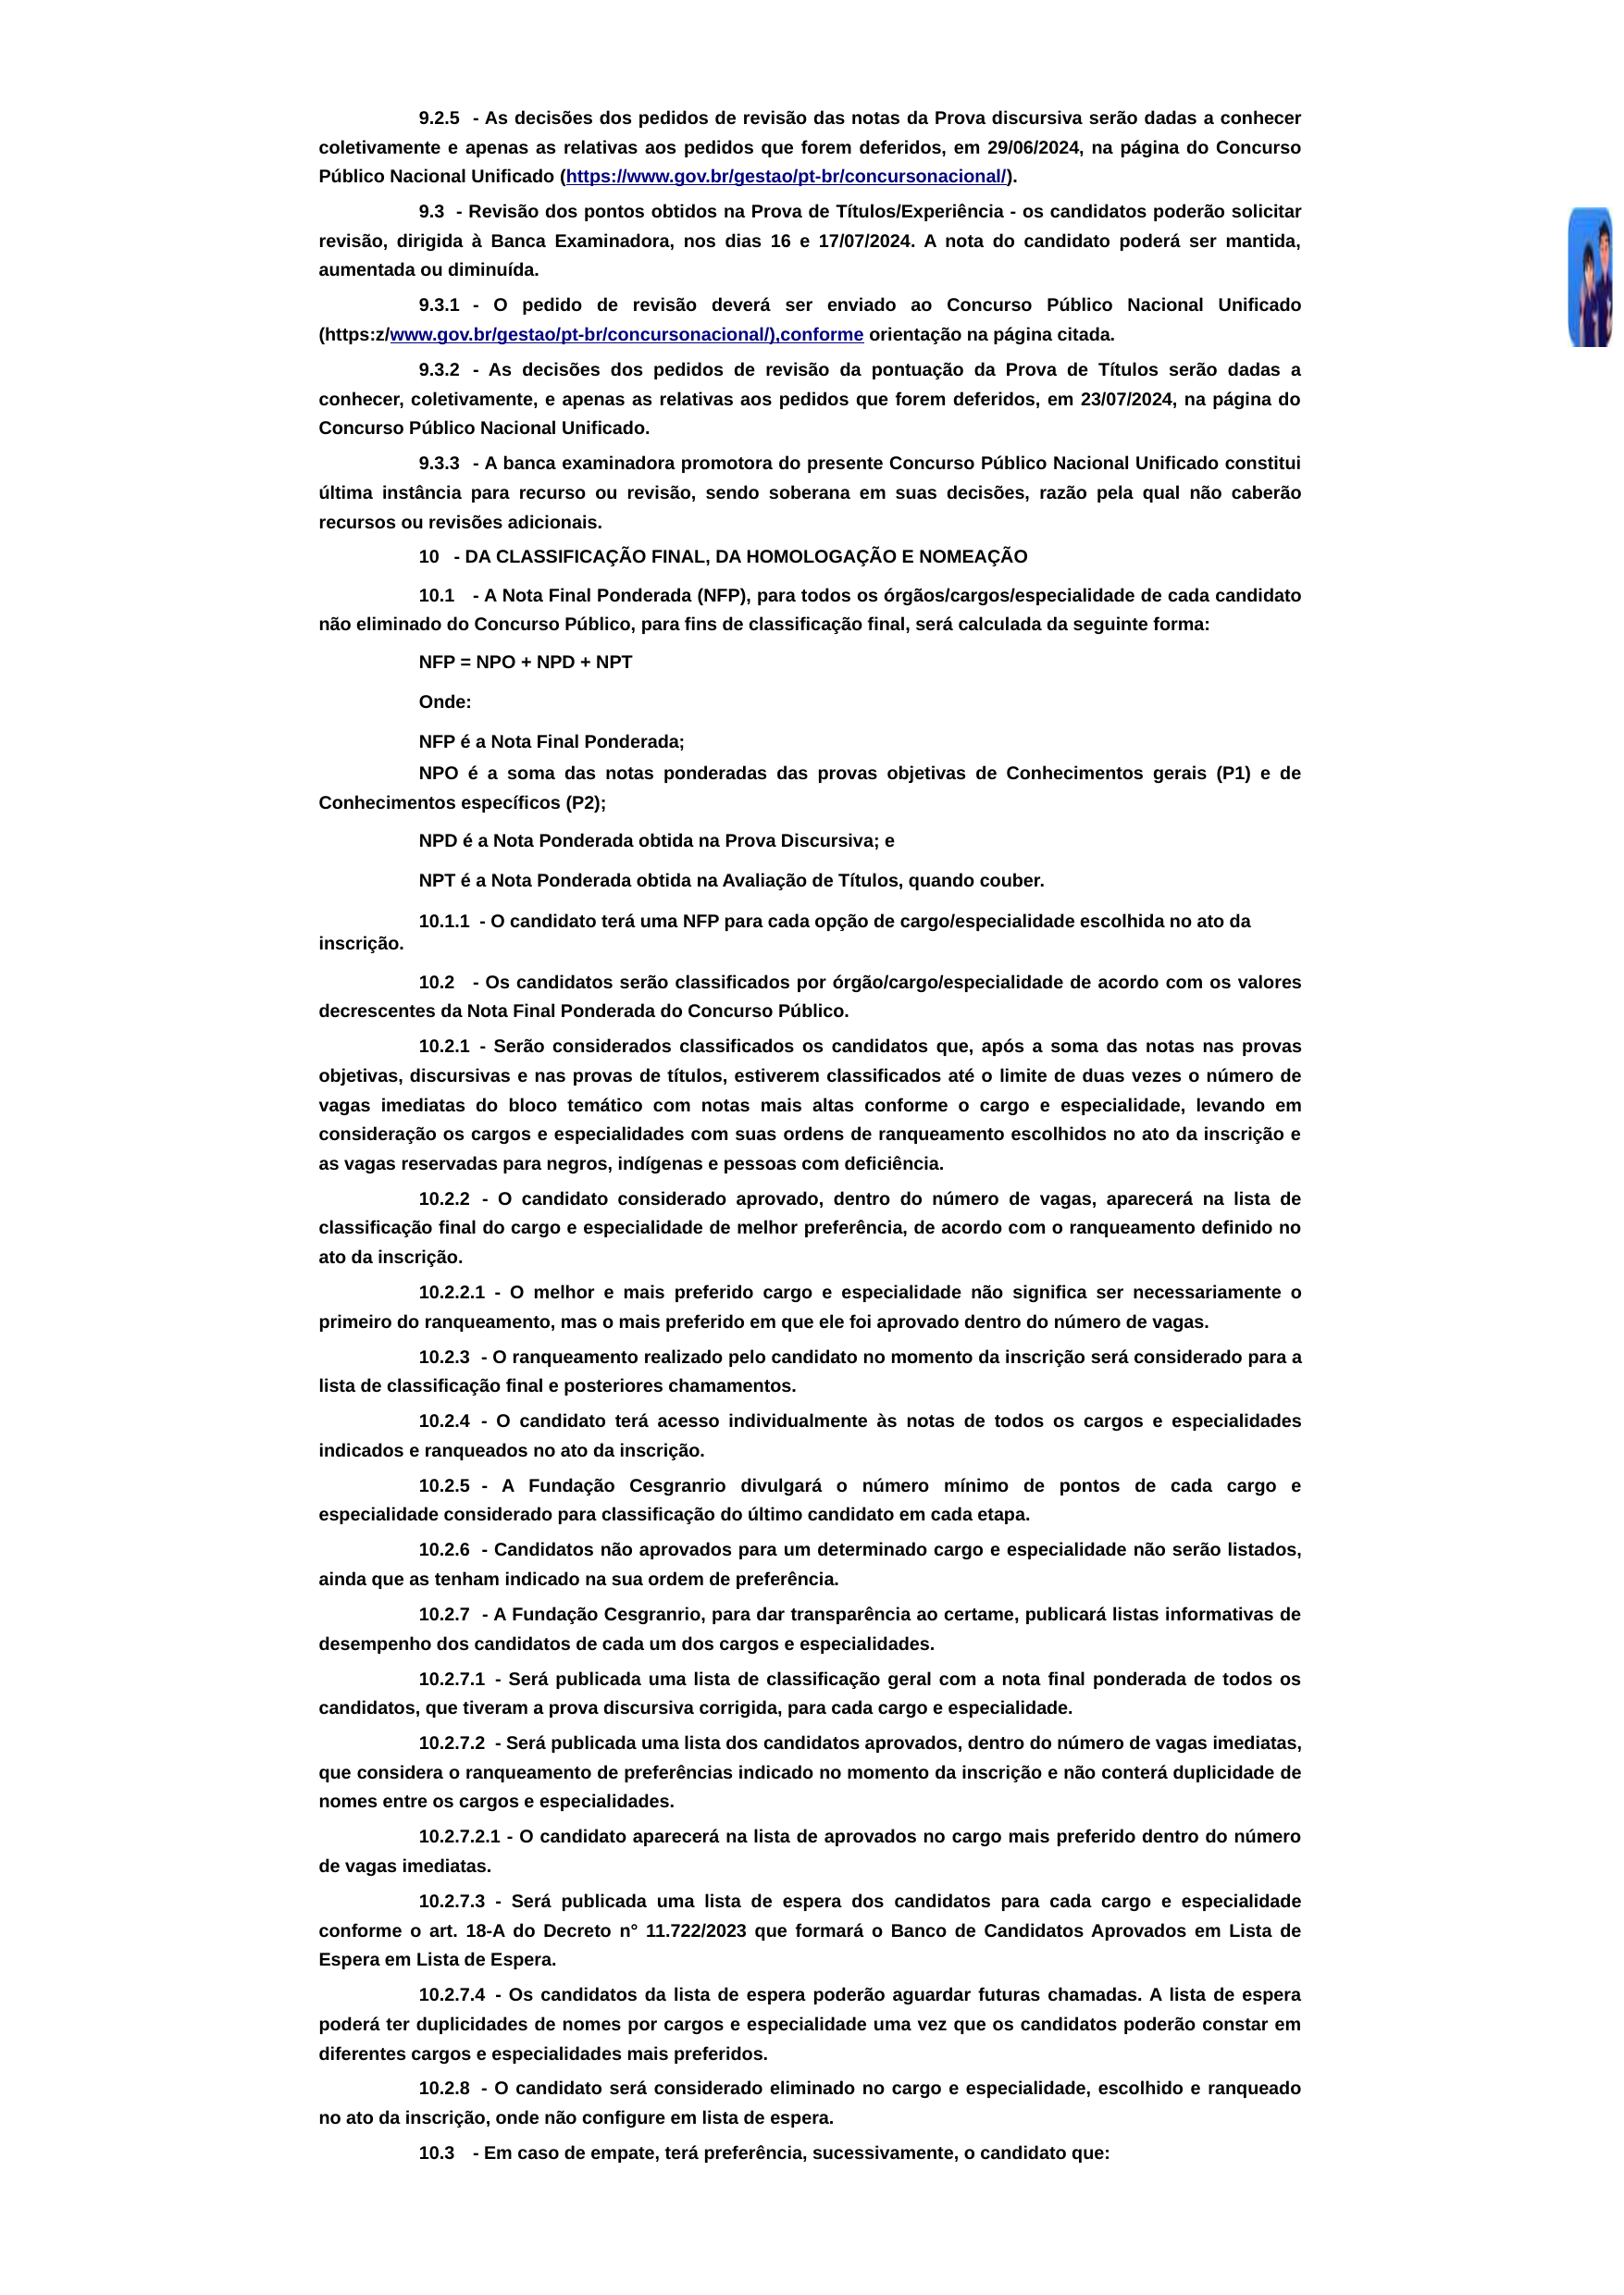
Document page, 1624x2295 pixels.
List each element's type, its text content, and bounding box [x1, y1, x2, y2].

list - O melhor e mais preferido cargo e especialidade não significa ser necessariamente o primeiro do ranqueamento, mas o mais preferido em que ele foi aprovado dentro do número de vagas. [318, 1275, 1303, 1334]
list - A Fundação Cesgranrio divulgará o número mínimo de pontos de cada cargo e especialidade considerado para classificação do último candidato em cada etapa. [318, 1469, 1303, 1527]
text NFP é a Nota Final Ponderada; [318, 716, 1303, 756]
list - A Fundação Cesgranrio, para dar transparência ao certame, publicará listas informativas de desempenho dos candidatos de cada um dos cargos e especialidades. [318, 1597, 1303, 1656]
list - Os candidatos da lista de espera poderão aguardar futuras chamadas. A lista de espera poderá ter duplicidades de nomes por cargos e especialidade uma vez que os candidatos poderão constar em diferentes cargos e especialidades mais preferidos. [318, 1978, 1303, 2066]
text NPD é a Nota Ponderada obtida na Prova Discursiva; e [318, 815, 1303, 855]
list - O pedido de revisão deverá ser enviado ao Concurso Público Nacional Unificado (https:z/www.gov.br/gestao/pt-br/concursonacional/),conforme orientação na página citada. [318, 289, 1303, 347]
list - Serão considerados classificados os candidatos que, após a soma das notas nas provas objetivas, discursivas e nas provas de títulos, estiverem classificados até o limite de duas vezes o número de vagas imediatas do bloco temático com notas mais altas conforme o cargo e especialidade, levando em consideração os cargos e especialidades com suas ordens de ranqueamento escolhidos no ato da inscrição e as vagas reservadas para negros, indígenas e pessoas com deficiência. [318, 1029, 1303, 1176]
list - A banca examinadora promotora do presente Concurso Público Nacional Unificado constitui última instância para recurso ou revisão, sendo soberana em suas decisões, razão pela qual não caberão recursos ou revisões adicionais. [318, 446, 1303, 534]
list - Candidatos não aprovados para um determinado cargo e especialidade não serão listados, ainda que as tenham indicado na sua ordem de preferência. [318, 1533, 1303, 1592]
list - DA CLASSIFICAÇÃO FINAL, DA HOMOLOGAÇÃO E NOMEAÇÃO [318, 549, 1303, 567]
list - As decisões dos pedidos de revisão das notas da Prova discursiva serão dadas a conhecer coletivamente e apenas as relativas aos pedidos que forem deferidos, em 29/06/2024, na página do Concurso Público Nacional Unificado (https://www.gov.br/gestao/pt-br/concursonacional/). [318, 101, 1303, 189]
list - As decisões dos pedidos de revisão da pontuação da Prova de Títulos serão dadas a conhecer, coletivamente, e apenas as relativas aos pedidos que forem deferidos, em 23/07/2024, na página do Concurso Público Nacional Unificado. [318, 353, 1303, 440]
list - O candidato aparecerá na lista de aprovados no cargo mais preferido dentro do número de vagas imediatas. [318, 1820, 1303, 1879]
list - Revisão dos pontos obtidos na Prova de Títulos/Experiência - os candidatos poderão solicitar revisão, dirigida à Banca Examinadora, nos dias 16 e 17/07/2024. A nota do candidato poderá ser mantida, aumentada ou diminuída. [318, 194, 1303, 282]
list - O candidato será considerado eliminado no cargo e especialidade, escolhido e ranqueado no ato da inscrição, onde não configure em lista de espera. [318, 2072, 1303, 2130]
list - Em caso de empate, terá preferência, sucessivamente, o candidato que: [318, 2145, 1303, 2163]
text NPO é a soma das notas ponderadas das provas objetivas de Conhecimentos gerais (P1) e de Conhecimentos específicos (P2); [318, 756, 1303, 815]
list - O ranqueamento realizado pelo candidato no momento da inscrição será considerado para a lista de classificação final e posteriores chamamentos. [318, 1340, 1303, 1398]
list - O candidato terá uma NFP para cada opção de cargo/especialidade escolhida no ato da [318, 895, 1303, 936]
text NFP = NPO + NPD + NPT [318, 636, 1303, 676]
list - Será publicada uma lista de classificação geral com a nota final ponderada de todos os candidatos, que tiveram a prova discursiva corrigida, para cada cargo e especialidade. [318, 1662, 1303, 1720]
text Onde: [318, 676, 1303, 716]
list - Será publicada uma lista de espera dos candidatos para cada cargo e especialidade conforme o art. 18-A do Decreto n° 11.722/2023 que formará o Banco de Candidatos Aprovados em Lista de Espera em Lista de Espera. [318, 1884, 1303, 1972]
list - O candidato terá acesso individualmente às notas de todos os cargos e especialidades indicados e ranqueados no ato da inscrição. [318, 1404, 1303, 1463]
text inscrição. [318, 936, 1303, 954]
text NPT é a Nota Ponderada obtida na Avaliação de Títulos, quando couber. [318, 855, 1303, 895]
list - Os candidatos serão classificados por órgão/cargo/especialidade de acordo com os valores decrescentes da Nota Final Ponderada do Concurso Público. [318, 965, 1303, 1023]
list - O candidato considerado aprovado, dentro do número de vagas, aparecerá na lista de classificação final do cargo e especialidade de melhor preferência, de acordo com o ranqueamento definido no ato da inscrição. [318, 1182, 1303, 1270]
list - Será publicada uma lista dos candidatos aprovados, dentro do número de vagas imediatas, que considera o ranqueamento de preferências indicado no momento da inscrição e não conterá duplicidade de nomes entre os cargos e especialidades. [318, 1726, 1303, 1814]
list - A Nota Final Ponderada (NFP), para todos os órgãos/cargos/especialidade de cada candidato não eliminado do Concurso Público, para fins de classificação final, será calculada da seguinte forma: [318, 578, 1303, 636]
